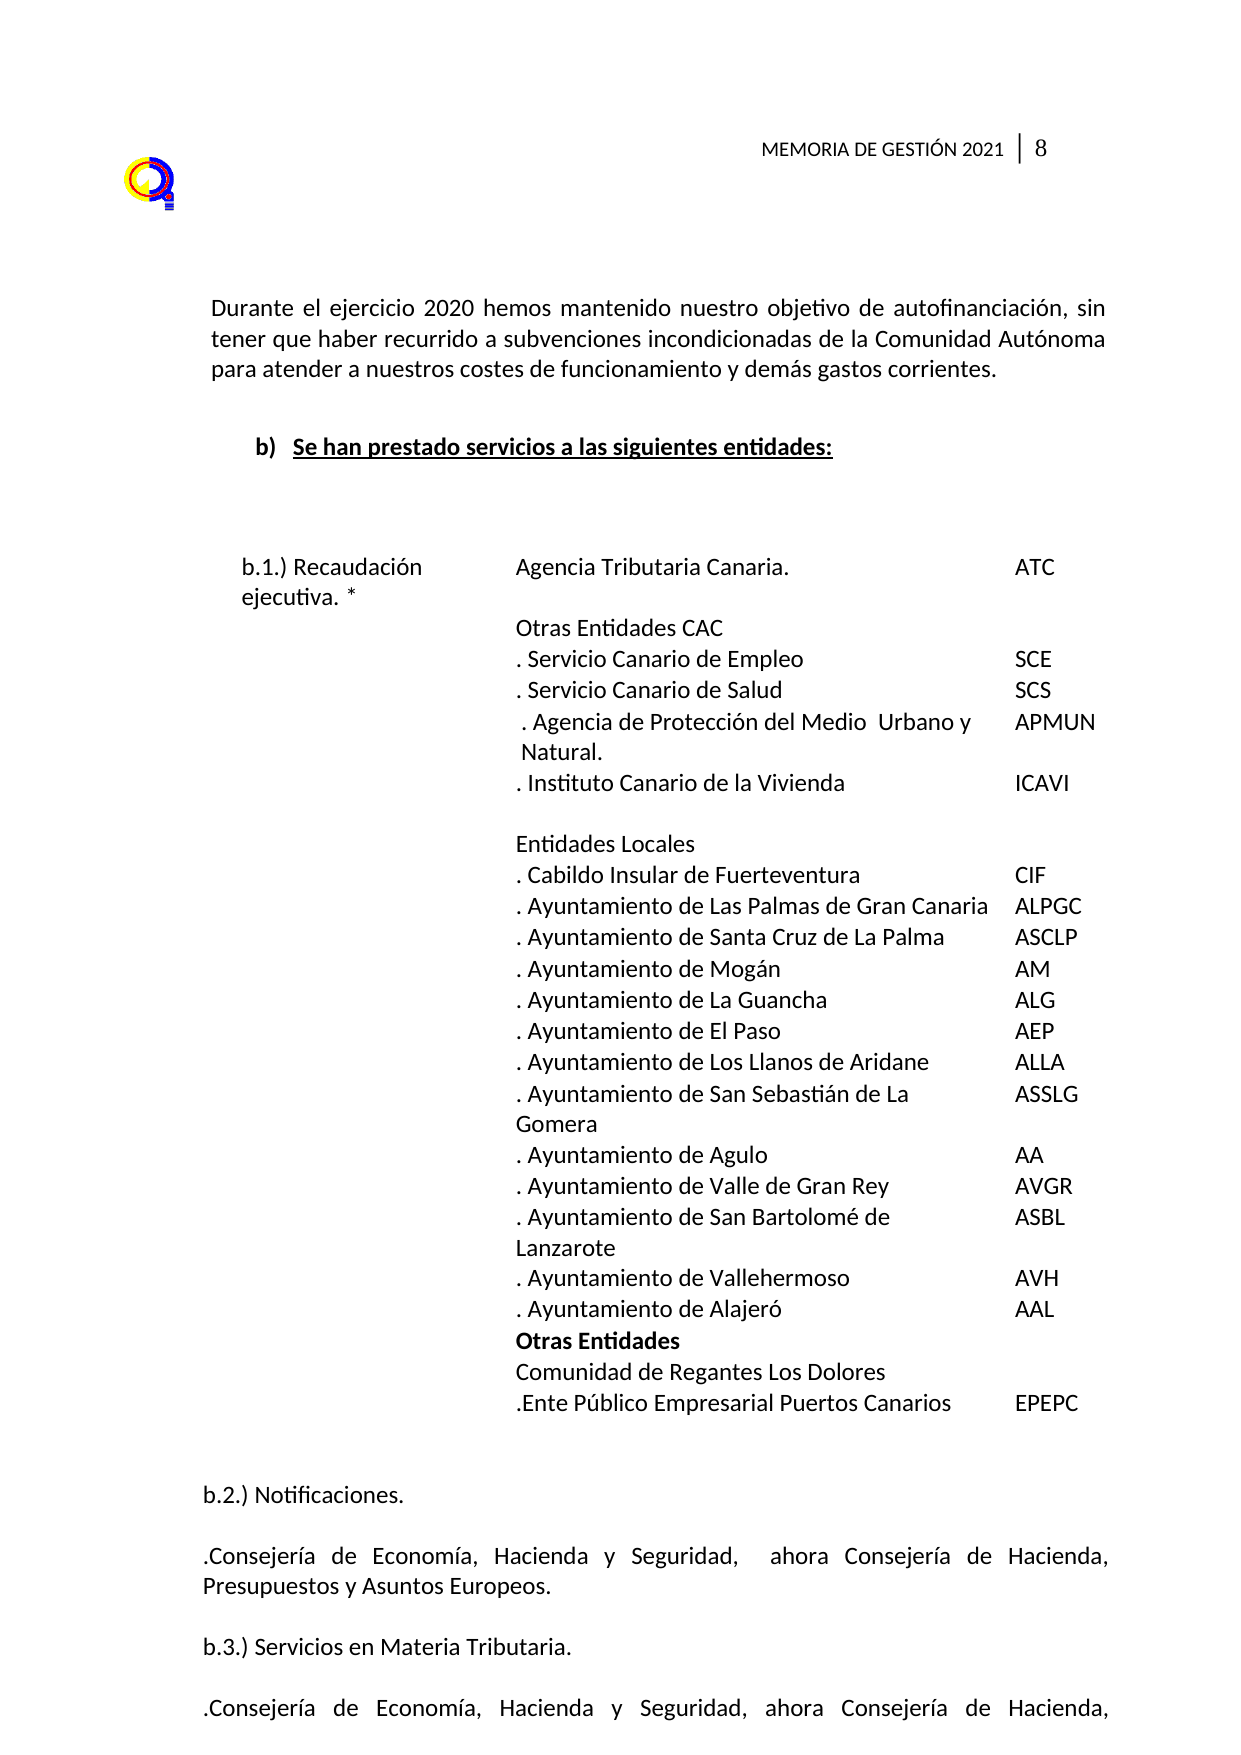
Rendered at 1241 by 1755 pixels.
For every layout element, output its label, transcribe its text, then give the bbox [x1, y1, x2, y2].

table_cell [191, 1325, 504, 1356]
table_cell [1004, 612, 1122, 643]
table_cell AA [1004, 1139, 1122, 1170]
table_cell APMUN [1004, 706, 1122, 767]
table_cell . Servicio Canario de Salud [504, 675, 1003, 706]
table_cell . Agencia de Protección del Medio Urbano y Natural. [504, 706, 1003, 767]
list Durante el ejercicio 2020 hemos mantenido nuestro objetivo de autofinanciación, sin tener que haber recurrido a subvenciones incondicionadas de la Comunidad Autónoma para atender a nuestros costes de funcionamiento y demás gastos corrientes. [211, 292, 1107, 384]
table_cell b.3.) Servicios en Materia Tributaria. .Consejería de Economía, Hacienda y Seguridad, ahora Consejería de Hacienda, [191, 1632, 1122, 1723]
table_cell . Ayuntamiento de Los Llanos de Aridane [504, 1047, 1003, 1078]
table_cell [191, 612, 504, 798]
table_cell ALLA [1004, 1047, 1122, 1078]
table_cell . Ayuntamiento de San Bartolomé de Lanzarote [504, 1201, 1003, 1262]
table_cell Otras Entidades [504, 1325, 1003, 1356]
table_cell .Ente Público Empresarial Puertos Canarios [504, 1388, 1003, 1448]
table_cell . Servicio Canario de Empleo [504, 643, 1003, 674]
table_cell . Ayuntamiento de Mogán [504, 953, 1003, 984]
table_header ATC [1004, 551, 1122, 612]
table_cell ICAVI [1004, 767, 1122, 798]
table_cell [191, 1388, 504, 1448]
table_cell AEP [1004, 1015, 1122, 1047]
table_cell [1004, 798, 1122, 859]
table_cell ASCLP [1004, 922, 1122, 953]
table_cell . Ayuntamiento de Agulo [504, 1139, 1003, 1170]
table_cell . Ayuntamiento de La Guancha [504, 984, 1003, 1015]
table_cell AVGR [1004, 1170, 1122, 1201]
table_cell Comunidad de Regantes Los Dolores [504, 1356, 1003, 1387]
table_cell [1004, 1325, 1122, 1356]
table_cell . Ayuntamiento de Santa Cruz de La Palma [504, 922, 1003, 953]
table_cell [191, 1356, 504, 1387]
table_cell EPEPC [1004, 1388, 1122, 1448]
table_cell ALG [1004, 984, 1122, 1015]
table_cell . Cabildo Insular de Fuerteventura [504, 859, 1003, 890]
table_header Agencia Tributaria Canaria. [504, 551, 1003, 612]
table_cell [191, 798, 504, 1325]
table_cell b.2.) Notificaciones. .Consejería de Economía, Hacienda y Seguridad, ahora Consejería de Hacienda, Presupuestos y Asuntos Europeos. [191, 1449, 1122, 1632]
table_header b.1.) Recaudación ejecutiva. * [191, 551, 504, 612]
table_cell SCE [1004, 643, 1122, 674]
list Se han prestado servicios a las siguientes entidades: [255, 431, 1107, 461]
table_cell . Ayuntamiento de San Sebastián de La Gomera [504, 1078, 1003, 1139]
table_cell SCS [1004, 675, 1122, 706]
table_cell CIF [1004, 859, 1122, 890]
table_cell Entidades Locales [504, 798, 1003, 859]
table_cell . Ayuntamiento de Valle de Gran Rey [504, 1170, 1003, 1201]
table_cell ALPGC [1004, 890, 1122, 922]
table_cell . Ayuntamiento de Alajeró [504, 1294, 1003, 1325]
table_cell . Ayuntamiento de Vallehermoso [504, 1263, 1003, 1294]
table_cell ASSLG [1004, 1078, 1122, 1139]
table_cell AAL [1004, 1294, 1122, 1325]
table_cell AM [1004, 953, 1122, 984]
table_cell ASBL [1004, 1201, 1122, 1262]
table_cell [1004, 1356, 1122, 1387]
table_cell Otras Entidades CAC [504, 612, 1003, 643]
table_cell . Instituto Canario de la Vivienda [504, 767, 1003, 798]
table_cell . Ayuntamiento de Las Palmas de Gran Canaria [504, 890, 1003, 922]
table_cell . Ayuntamiento de El Paso [504, 1015, 1003, 1047]
table_cell AVH [1004, 1263, 1122, 1294]
